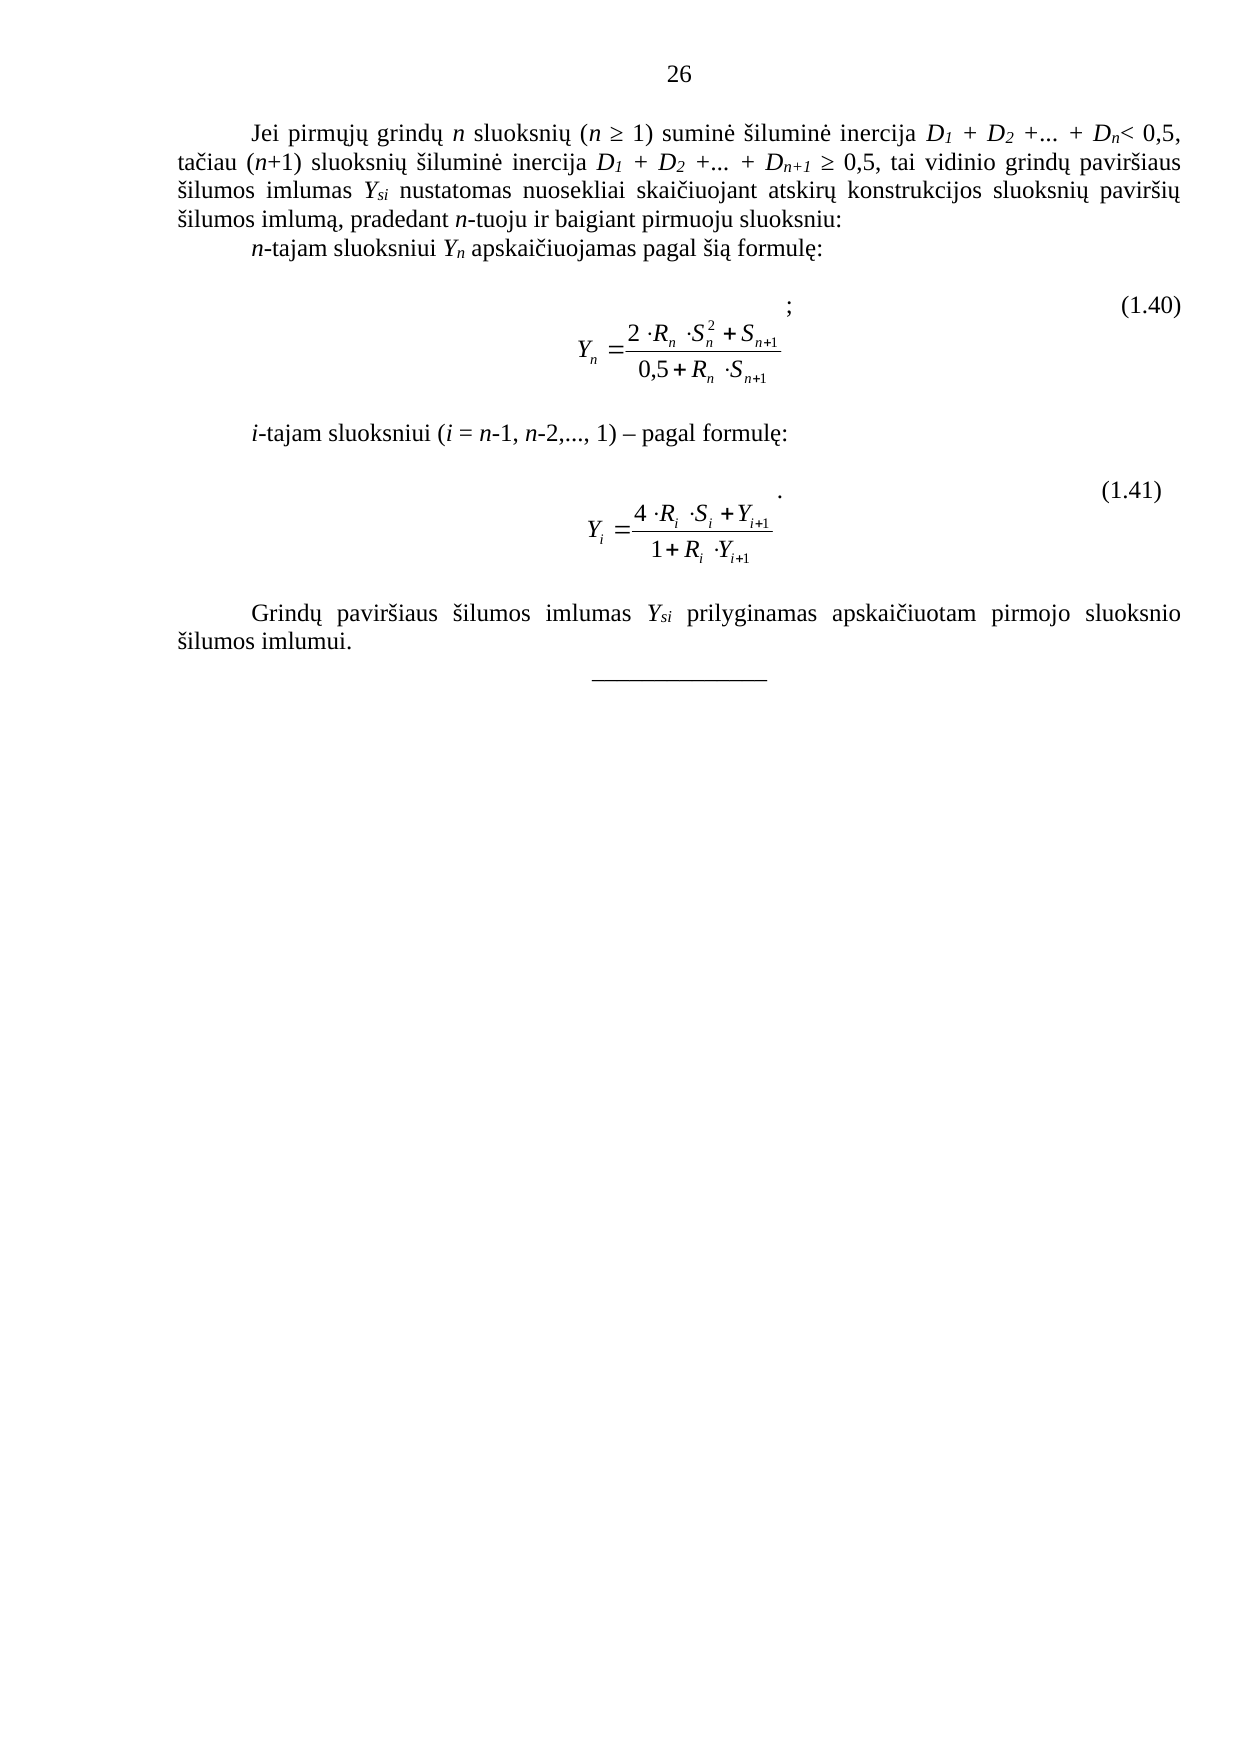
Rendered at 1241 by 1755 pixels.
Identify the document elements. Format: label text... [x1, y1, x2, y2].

text i-tajam sluoksniui (i = n-1, n-2,..., 1) – pagal formulę: [177, 418, 1181, 446]
text ; (1.40) [177, 291, 1181, 389]
text Jei pirmųjų grindų n sluoksnių (n ≥ 1) suminė šiluminė inercija D1 + D2 +... + Dn< 0,5, tačiau (n+1) sluoksnių šiluminė inercija D1 + D2 +... + Dn+1 ≥ 0,5, tai vidinio grindų paviršiaus šilumos imlumas Ysi nustatomas nuosekliai skaičiuojant atskirų konstrukcijos sluoksnių paviršių šilumos imlumą, pradedant n-tuoju ir baigiant pirmuoju sluoksniu: [177, 118, 1181, 233]
text ______________ [177, 655, 1181, 684]
text Grindų paviršiaus šilumos imlumas Ysi prilyginamas apskaičiuotam pirmojo sluoksnio šilumos imlumui. [177, 598, 1181, 655]
text . (1.41) [177, 475, 1181, 569]
text n-tajam sluoksniui Yn apskaičiuojamas pagal šią formulę: [177, 233, 1181, 262]
